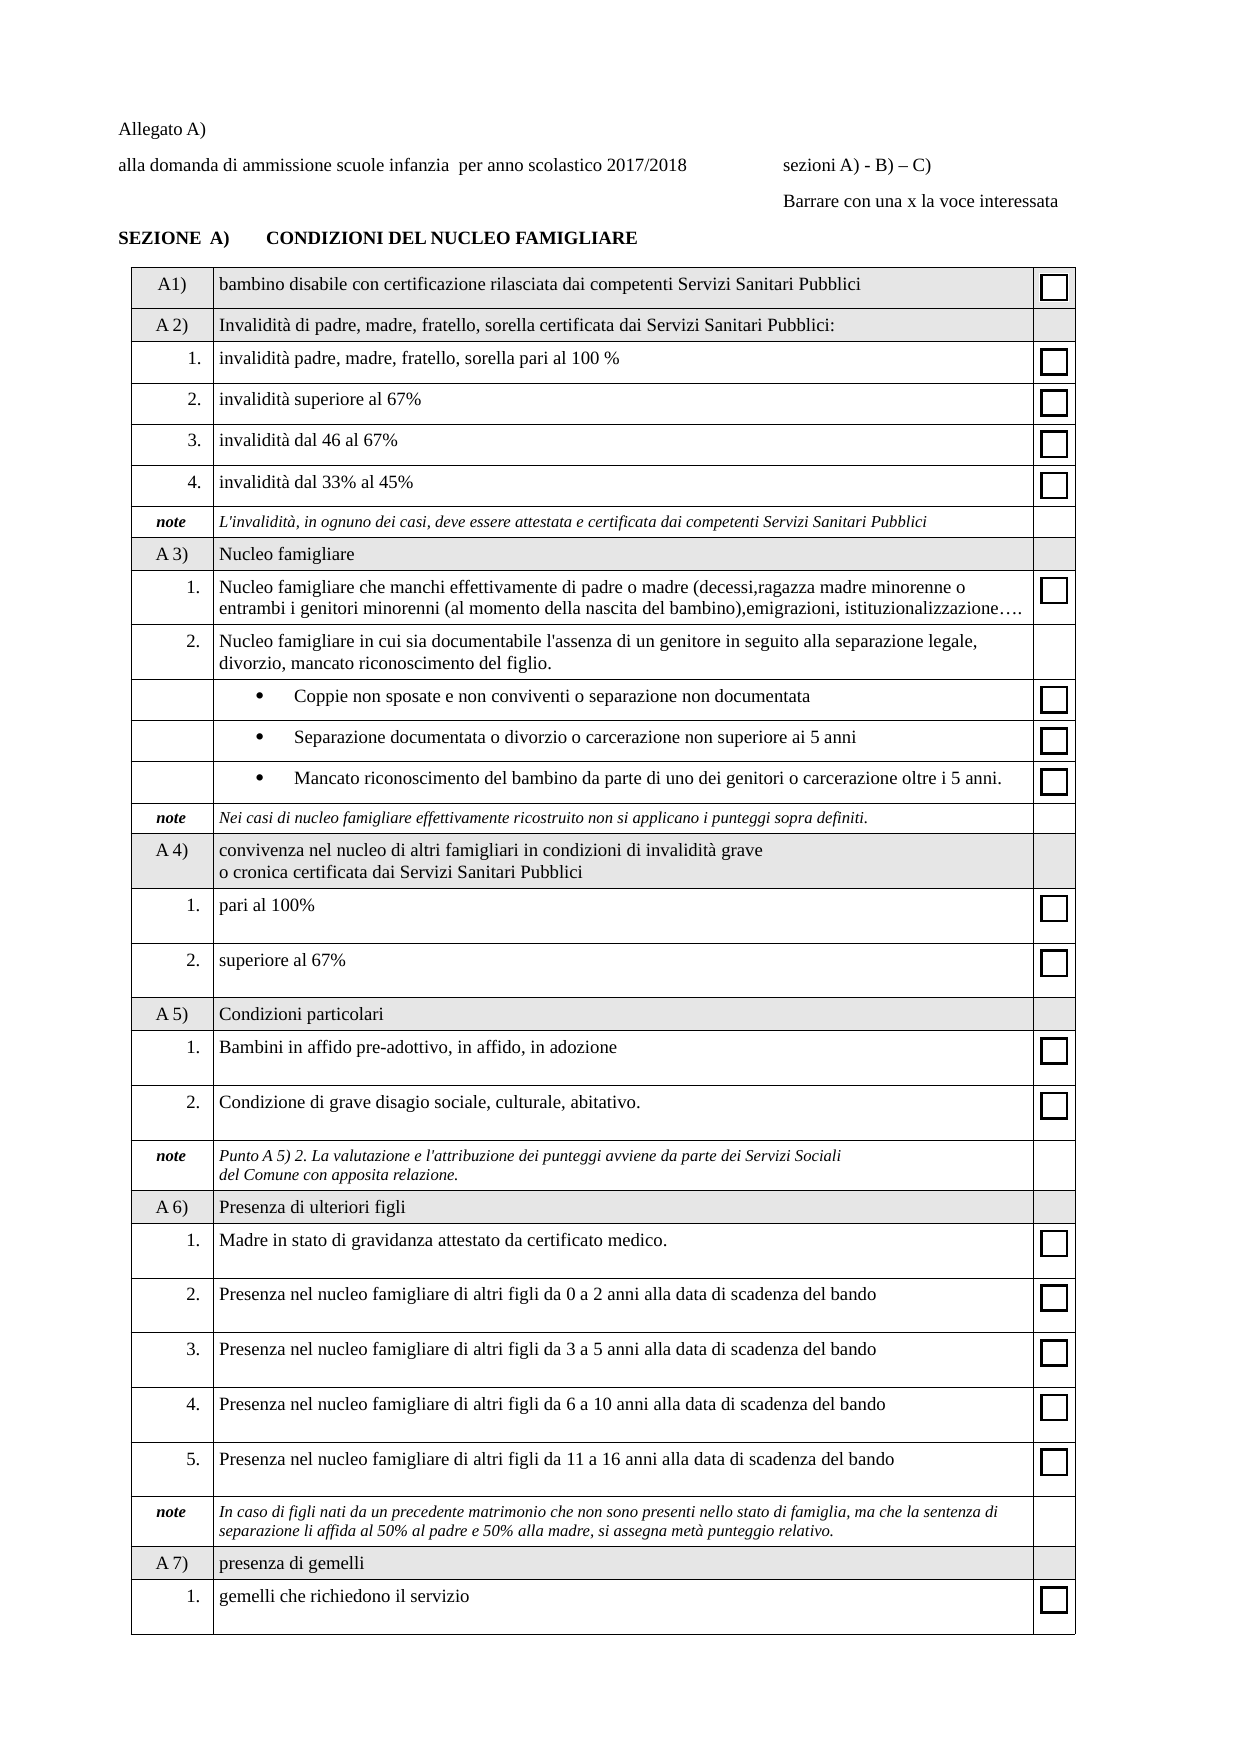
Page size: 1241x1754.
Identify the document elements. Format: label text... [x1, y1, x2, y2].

text Allegato A) [118, 118, 1122, 140]
table_cell [1034, 889, 1075, 943]
table_cell [132, 1279, 213, 1332]
table_cell Condizione di grave disagio sociale, culturale, abitativo. [214, 1086, 1033, 1140]
table_cell [1034, 1388, 1075, 1442]
table_cell [1034, 1031, 1075, 1085]
table_cell [1034, 1443, 1075, 1496]
table_cell [132, 680, 213, 720]
table_cell A 4) [132, 834, 213, 888]
table_cell Coppie non sposate e non conviventi o separazione non documentata [214, 680, 1033, 720]
table_cell gemelli che richiedono il servizio [214, 1580, 1033, 1634]
table_cell superiore al 67% [214, 944, 1033, 997]
text Barrare con una x la voce interessata [118, 190, 1122, 212]
table_cell convivenza nel nucleo di altri famigliari in condizioni di invalidità grave o cronica certificata dai Servizi Sanitari Pubblici [214, 834, 1033, 888]
table_cell [1034, 384, 1075, 423]
table_cell pari al 100% [214, 889, 1033, 943]
table_cell [1034, 625, 1075, 679]
table_cell [132, 1388, 213, 1442]
table_cell [132, 1224, 213, 1277]
text alla domanda di ammissione scuole infanzia per anno scolastico 2017/2018 sezioni A) - B) – C) [118, 154, 1122, 176]
table_cell [132, 425, 213, 465]
table_cell [1034, 804, 1075, 833]
table_cell [1034, 309, 1075, 341]
table_header bambino disabile con certificazione rilasciata dai competenti Servizi Sanitari Pubblici [214, 268, 1033, 308]
table_cell note [132, 507, 213, 537]
table_cell [1034, 425, 1075, 465]
table_cell [1034, 680, 1075, 720]
table_cell invalidità dal 33% al 45% [214, 466, 1033, 506]
table_cell [132, 762, 213, 802]
table_cell Presenza nel nucleo famigliare di altri figli da 3 a 5 anni alla data di scadenza del bando [214, 1333, 1033, 1387]
table_cell L'invalidità, in ognuno dei casi, deve essere attestata e certificata dai competenti Servizi Sanitari Pubblici [214, 507, 1033, 537]
table_cell note [132, 804, 213, 833]
table_cell Nucleo famigliare in cui sia documentabile l'assenza di un genitore in seguito alla separazione legale, divorzio, mancato riconoscimento del figlio. [214, 625, 1033, 679]
table_header [1034, 268, 1075, 308]
table_cell Nucleo famigliare [214, 538, 1033, 570]
table_cell Nucleo famigliare che manchi effettivamente di padre o madre (decessi,ragazza madre minorenne o entrambi i genitori minorenni (al momento della nascita del bambino),emigrazioni, istituzionalizzazione…. [214, 571, 1033, 624]
table_cell Separazione documentata o divorzio o carcerazione non superiore ai 5 anni [214, 721, 1033, 761]
table_cell [1034, 466, 1075, 506]
table_cell [1034, 1279, 1075, 1332]
table_cell [132, 625, 213, 679]
table_cell [1034, 1333, 1075, 1387]
table_header A1) [132, 268, 213, 308]
table_cell Presenza nel nucleo famigliare di altri figli da 11 a 16 anni alla data di scadenza del bando [214, 1443, 1033, 1496]
table_cell In caso di figli nati da un precedente matrimonio che non sono presenti nello stato di famiglia, ma che la sentenza di separazione li affida al 50% al padre e 50% alla madre, si assegna metà punteggio relativo. [214, 1497, 1033, 1546]
table_cell Bambini in affido pre-adottivo, in affido, in adozione [214, 1031, 1033, 1085]
table_cell [1034, 998, 1075, 1030]
table_cell [1034, 1086, 1075, 1140]
table_cell [132, 571, 213, 624]
table_cell Mancato riconoscimento del bambino da parte di uno dei genitori o carcerazione oltre i 5 anni. [214, 762, 1033, 802]
table_cell [132, 1443, 213, 1496]
table_cell Condizioni particolari [214, 998, 1033, 1030]
table_cell note [132, 1497, 213, 1546]
table_cell A 5) [132, 998, 213, 1030]
table_cell Punto A 5) 2. La valutazione e l'attribuzione dei punteggi avviene da parte dei Servizi Sociali del Comune con apposita relazione. [214, 1141, 1033, 1190]
table_cell [1034, 944, 1075, 997]
table_cell [132, 1031, 213, 1085]
table_cell [1034, 342, 1075, 382]
table_cell [1034, 571, 1075, 624]
table_cell [1034, 1141, 1075, 1190]
table_cell A 2) [132, 309, 213, 341]
table_cell A 7) [132, 1547, 213, 1579]
table_cell [1034, 538, 1075, 570]
text SEZIONE A) CONDIZIONI DEL NUCLEO FAMIGLIARE [118, 227, 1122, 248]
table_cell [1034, 1224, 1075, 1277]
table_cell [1034, 762, 1075, 802]
table_cell [1034, 1547, 1075, 1579]
table_cell [132, 1580, 213, 1634]
table_cell A 6) [132, 1191, 213, 1223]
table_cell [132, 384, 213, 423]
table_cell invalidità superiore al 67% [214, 384, 1033, 423]
table_cell [132, 889, 213, 943]
table_cell [132, 1333, 213, 1387]
table_cell [132, 342, 213, 382]
table_cell Madre in stato di gravidanza attestato da certificato medico. [214, 1224, 1033, 1277]
table_cell [1034, 1497, 1075, 1546]
table_cell Nei casi di nucleo famigliare effettivamente ricostruito non si applicano i punteggi sopra definiti. [214, 804, 1033, 833]
table_cell [1034, 507, 1075, 537]
table_cell [132, 1086, 213, 1140]
table_cell [1034, 721, 1075, 761]
table_cell [1034, 1580, 1075, 1634]
table_cell [1034, 1191, 1075, 1223]
table_cell Presenza di ulteriori figli [214, 1191, 1033, 1223]
table_cell Presenza nel nucleo famigliare di altri figli da 0 a 2 anni alla data di scadenza del bando [214, 1279, 1033, 1332]
table_cell invalidità padre, madre, fratello, sorella pari al 100 % [214, 342, 1033, 382]
table_cell [132, 466, 213, 506]
table_cell invalidità dal 46 al 67% [214, 425, 1033, 465]
table_cell note [132, 1141, 213, 1190]
table_cell [132, 944, 213, 997]
table_cell Presenza nel nucleo famigliare di altri figli da 6 a 10 anni alla data di scadenza del bando [214, 1388, 1033, 1442]
table_cell A 3) [132, 538, 213, 570]
table_cell Invalidità di padre, madre, fratello, sorella certificata dai Servizi Sanitari Pubblici: [214, 309, 1033, 341]
table_cell [1034, 834, 1075, 888]
table_cell presenza di gemelli [214, 1547, 1033, 1579]
table_cell [132, 721, 213, 761]
